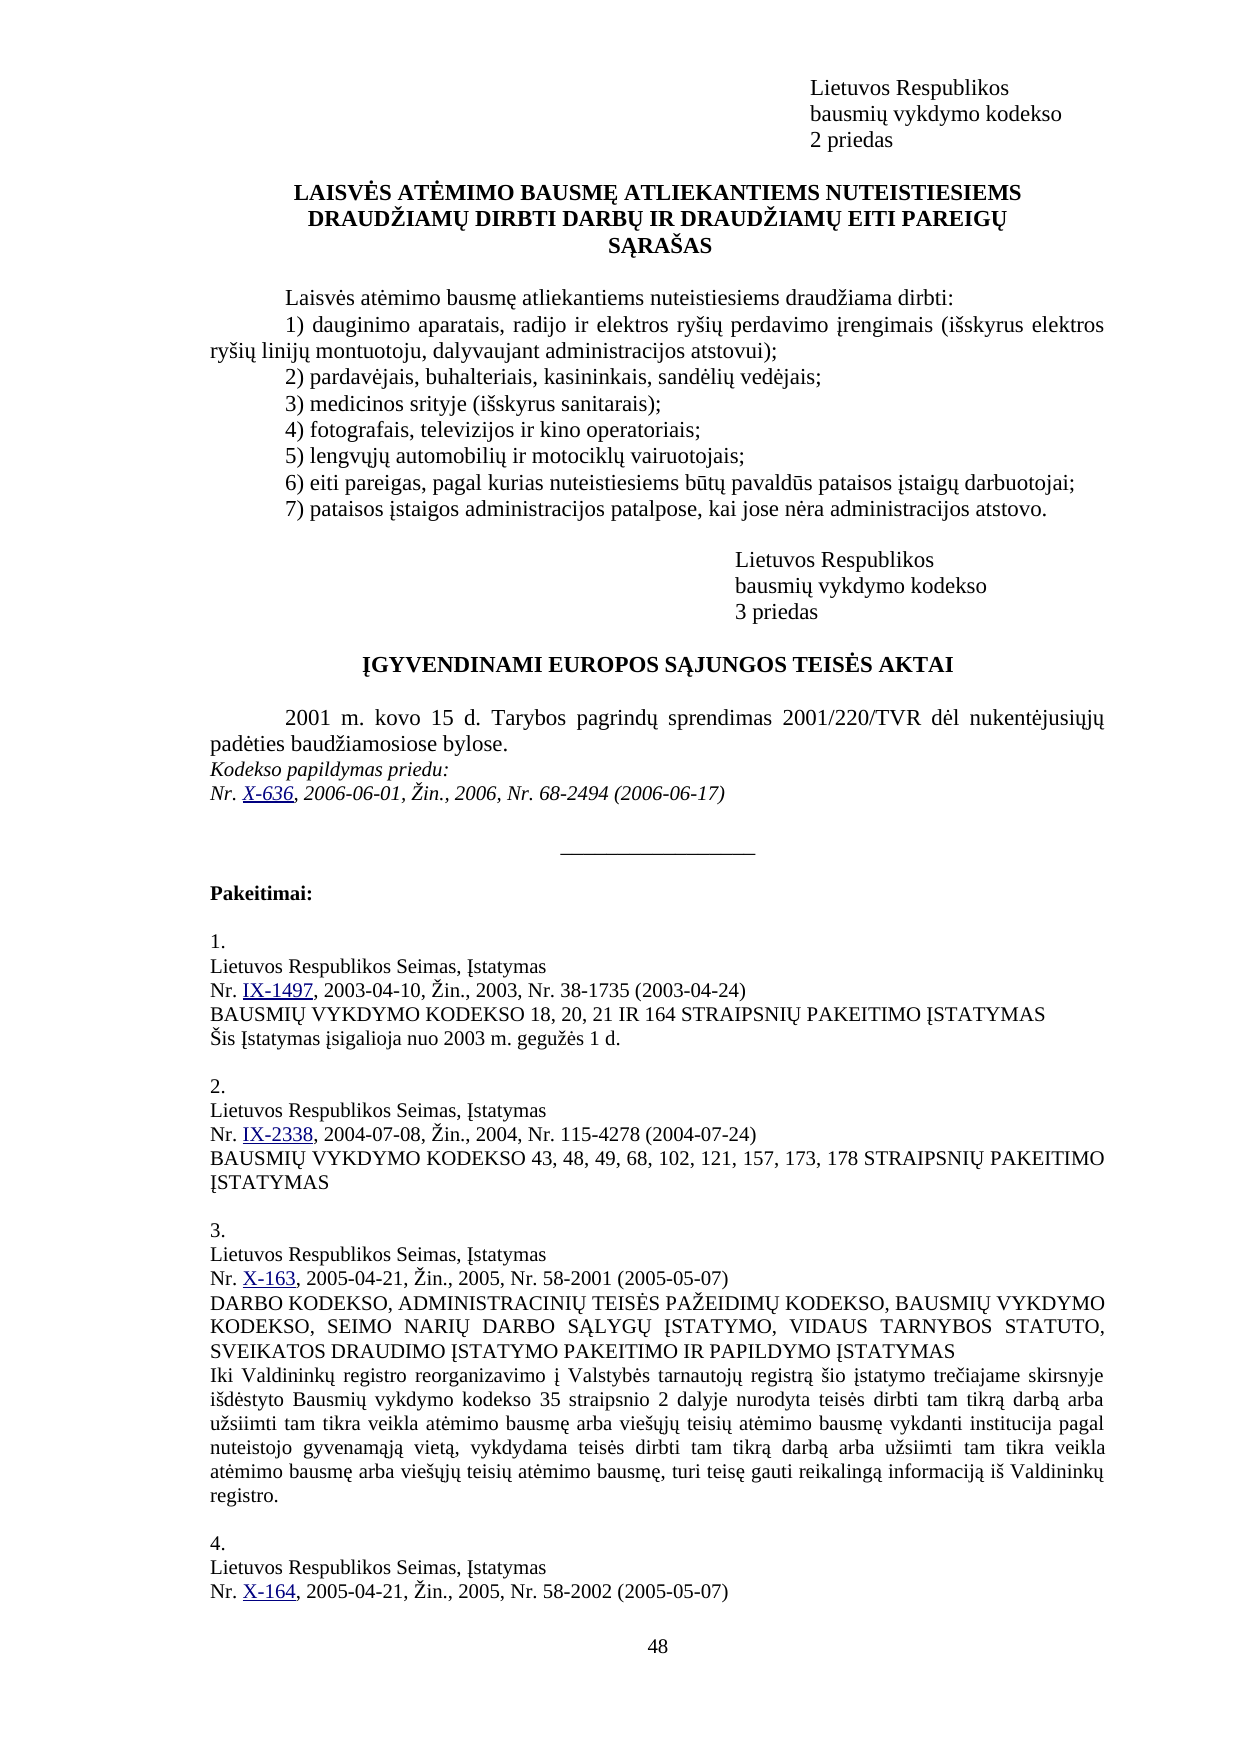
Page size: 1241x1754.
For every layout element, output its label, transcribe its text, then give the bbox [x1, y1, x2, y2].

text 7) pataisos įstaigos administracijos patalpose, kai jose nėra administracijos atstovo. [210, 495, 1106, 522]
text 1. [210, 929, 1106, 953]
text Nr. X-164, 2005-04-21, Žin., 2005, Nr. 58-2002 (2005-05-07) [210, 1579, 1106, 1603]
text 2) pardavėjais, buhalteriais, kasininkais, sandėlių vedėjais; [210, 363, 1106, 390]
text 4. [210, 1531, 1106, 1555]
text bausmių vykdymo kodekso [210, 100, 1106, 126]
text Lietuvos Respublikos Seimas, Įstatymas [210, 953, 1106, 978]
text Nr. IX-2338, 2004-07-08, Žin., 2004, Nr. 115-4278 (2004-07-24) [210, 1122, 1106, 1146]
text sąrašas [210, 232, 1110, 258]
text 2 priedas [210, 126, 1106, 153]
text ĮGYVENDINAMI EUROPOS SĄJUNGOS TEISĖS AKTAI [210, 651, 1106, 677]
text 3. [210, 1218, 1106, 1242]
text Kodekso papildymas priedu: [210, 756, 1106, 781]
text Pakeitimai: [210, 881, 1106, 905]
text Lietuvos Respublikos Seimas, Įstatymas [210, 1098, 1106, 1122]
text DARBO KODEKSO, ADMINISTRACINIŲ TEISĖS PAŽEIDIMŲ KODEKSO, BAUSMIŲ VYKDYMO KODEKSO, SEIMO NARIŲ DARBO SĄLYGŲ ĮSTATYMO, VIDAUS TARNYBOS STATUTO, SVEIKATOS DRAUDIMO ĮSTATYMO PAKEITIMO IR PAPILDYMO ĮSTATYMAS [210, 1290, 1106, 1363]
text 2. [210, 1074, 1106, 1098]
text Nr. IX-1497, 2003-04-10, Žin., 2003, Nr. 38-1735 (2003-04-24) [210, 978, 1106, 1002]
text 4) fotografais, televizijos ir kino operatoriais; [210, 416, 1106, 442]
text Lietuvos Respublikos [210, 546, 1106, 572]
text 6) eiti pareigas, pagal kurias nuteistiesiems būtų pavaldūs pataisos įstaigų darbuotojai; [210, 469, 1106, 495]
text 1) dauginimo aparatais, radijo ir elektros ryšių perdavimo įrengimais (išskyrus elektros ryšių linijų montuotoju, dalyvaujant administracijos atstovui); [210, 311, 1106, 363]
text BAUSMIŲ VYKDYMO KODEKSO 43, 48, 49, 68, 102, 121, 157, 173, 178 STRAIPSNIŲ PAKEITIMO ĮSTATYMAS [210, 1146, 1106, 1194]
text 3) medicinos srityje (išskyrus sanitarais); [210, 390, 1106, 416]
text 3 priedas [210, 598, 1106, 625]
text laisvės atėmimo bausmę atliekantiems nuteistiesiems draudžiamŲ DIRBTI Darbų ir DRAUDŽIAMŲ EITI pareigų [210, 179, 1106, 232]
text Lietuvos Respublikos [210, 73, 1106, 100]
text Lietuvos Respublikos Seimas, Įstatymas [210, 1555, 1106, 1579]
text Lietuvos Respublikos Seimas, Įstatymas [210, 1242, 1106, 1266]
text Šis Įstatymas įsigalioja nuo 2003 m. gegužės 1 d. [210, 1026, 1106, 1050]
text 5) lengvųjų automobilių ir motociklų vairuotojais; [210, 442, 1106, 469]
text Nr. X-636, 2006-06-01, Žin., 2006, Nr. 68-2494 (2006-06-17) [210, 781, 1106, 804]
text BAUSMIŲ VYKDYMO KODEKSO 18, 20, 21 IR 164 STRAIPSNIŲ PAKEITIMO ĮSTATYMAS [210, 1002, 1106, 1026]
text Iki Valdininkų registro reorganizavimo į Valstybės tarnautojų registrą šio įstatymo trečiajame skirsnyje išdėstyto Bausmių vykdymo kodekso 35 straipsnio 2 dalyje nurodyta teisės dirbti tam tikrą darbą arba užsiimti tam tikra veikla atėmimo bausmę arba viešųjų teisių atėmimo bausmę vykdanti institucija pagal nuteistojo gyvenamąją vietą, vykdydama teisės dirbti tam tikrą darbą arba užsiimti tam tikra veikla atėmimo bausmę arba viešųjų teisių atėmimo bausmę, turi teisę gauti reikalingą informaciją iš Valdininkų registro. [210, 1363, 1106, 1507]
text Laisvės atėmimo bausmę atliekantiems nuteistiesiems draudžiama dirbti: [210, 284, 1106, 311]
text _________________ [210, 831, 1106, 857]
text 2001 m. kovo 15 d. Tarybos pagrindų sprendimas 2001/220/TVR dėl nukentėjusiųjų padėties baudžiamosiose bylose. [210, 704, 1106, 756]
text bausmių vykdymo kodekso [210, 572, 1106, 598]
text Nr. X-163, 2005-04-21, Žin., 2005, Nr. 58-2001 (2005-05-07) [210, 1266, 1106, 1290]
